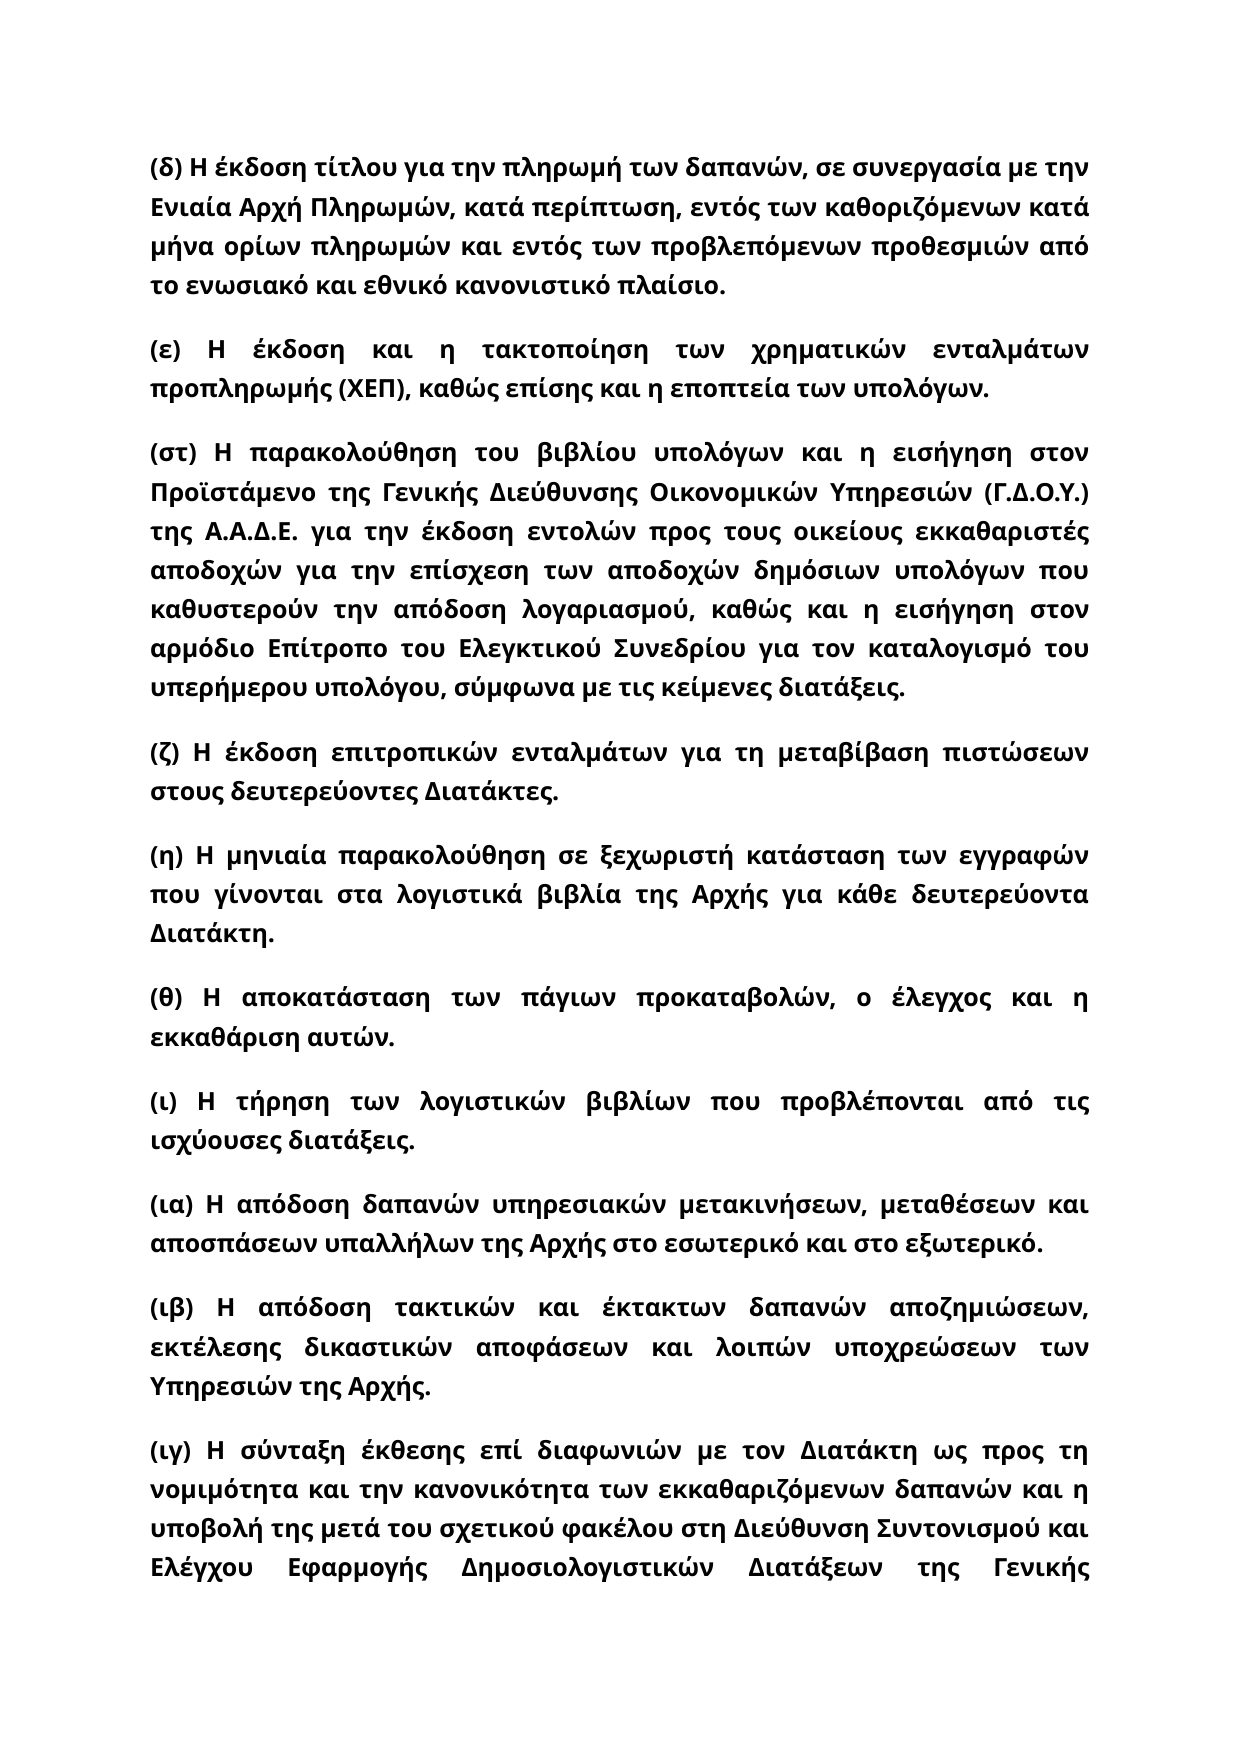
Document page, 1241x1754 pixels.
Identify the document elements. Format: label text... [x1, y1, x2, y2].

text (ιγ) Η σύνταξη έκθεσης επί διαφωνιών με τον Διατάκτη ως προς τη νομιμότητα και την κανονικότητα των εκκαθαριζόμενων δαπανών και η υποβολή της μετά του σχετικού φακέλου στη Διεύθυνση Συντονισμού και Ελέγχου Εφαρμογής Δημοσιολογιστικών Διατάξεων της Γενικής [150, 1432, 1090, 1584]
text (δ) Η έκδοση τίτλου για την πληρωμή των δαπανών, σε συνεργασία με την Ενιαία Αρχή Πληρωμών, κατά περίπτωση, εντός των καθοριζόμενων κατά μήνα ορίων πληρωμών και εντός των προβλεπόμενων προθεσμιών από το ενωσιακό και εθνικό κανονιστικό πλαίσιο. [150, 150, 1090, 302]
text (στ) Η παρακολούθηση του βιβλίου υπολόγων και η εισήγηση στον Προϊστάμενο της Γενικής Διεύθυνσης Οικονομικών Υπηρεσιών (Γ.Δ.Ο.Υ.) της Α.Α.Δ.Ε. για την έκδοση εντολών προς τους οικείους εκκαθαριστές αποδοχών για την επίσχεση των αποδοχών δημόσιων υπολόγων που καθυστερούν την απόδοση λογαριασμού, καθώς και η εισήγηση στον αρμόδιο Επίτροπο του Ελεγκτικού Συνεδρίου για τον καταλογισμό του υπερήμερου υπολόγου, σύμφωνα με τις κείμενες διατάξεις. [150, 435, 1090, 704]
text (η) Η μηνιαία παρακολούθηση σε ξεχωριστή κατάσταση των εγγραφών που γίνονται στα λογιστικά βιβλία της Αρχής για κάθε δευτερεύοντα Διατάκτη. [150, 837, 1090, 950]
text (ε) Η έκδοση και η τακτοποίηση των χρηματικών ενταλμάτων προπληρωμής (ΧΕΠ), καθώς επίσης και η εποπτεία των υπολόγων. [150, 332, 1090, 405]
text (ι) Η τήρηση των λογιστικών βιβλίων που προβλέπονται από τις ισχύουσες διατάξεις. [150, 1083, 1090, 1157]
text (ια) Η απόδοση δαπανών υπηρεσιακών μετακινήσεων, μεταθέσεων και αποσπάσεων υπαλλήλων της Αρχής στο εσωτερικό και στο εξωτερικό. [150, 1187, 1090, 1260]
text (ιβ) Η απόδοση τακτικών και έκτακτων δαπανών αποζημιώσεων, εκτέλεσης δικαστικών αποφάσεων και λοιπών υποχρεώσεων των Υπηρεσιών της Αρχής. [150, 1290, 1090, 1402]
text (ζ) Η έκδοση επιτροπικών ενταλμάτων για τη μεταβίβαση πιστώσεων στους δευτερεύοντες Διατάκτες. [150, 734, 1090, 807]
text (θ) Η αποκατάσταση των πάγιων προκαταβολών, ο έλεγχος και η εκκαθάριση αυτών. [150, 980, 1090, 1053]
